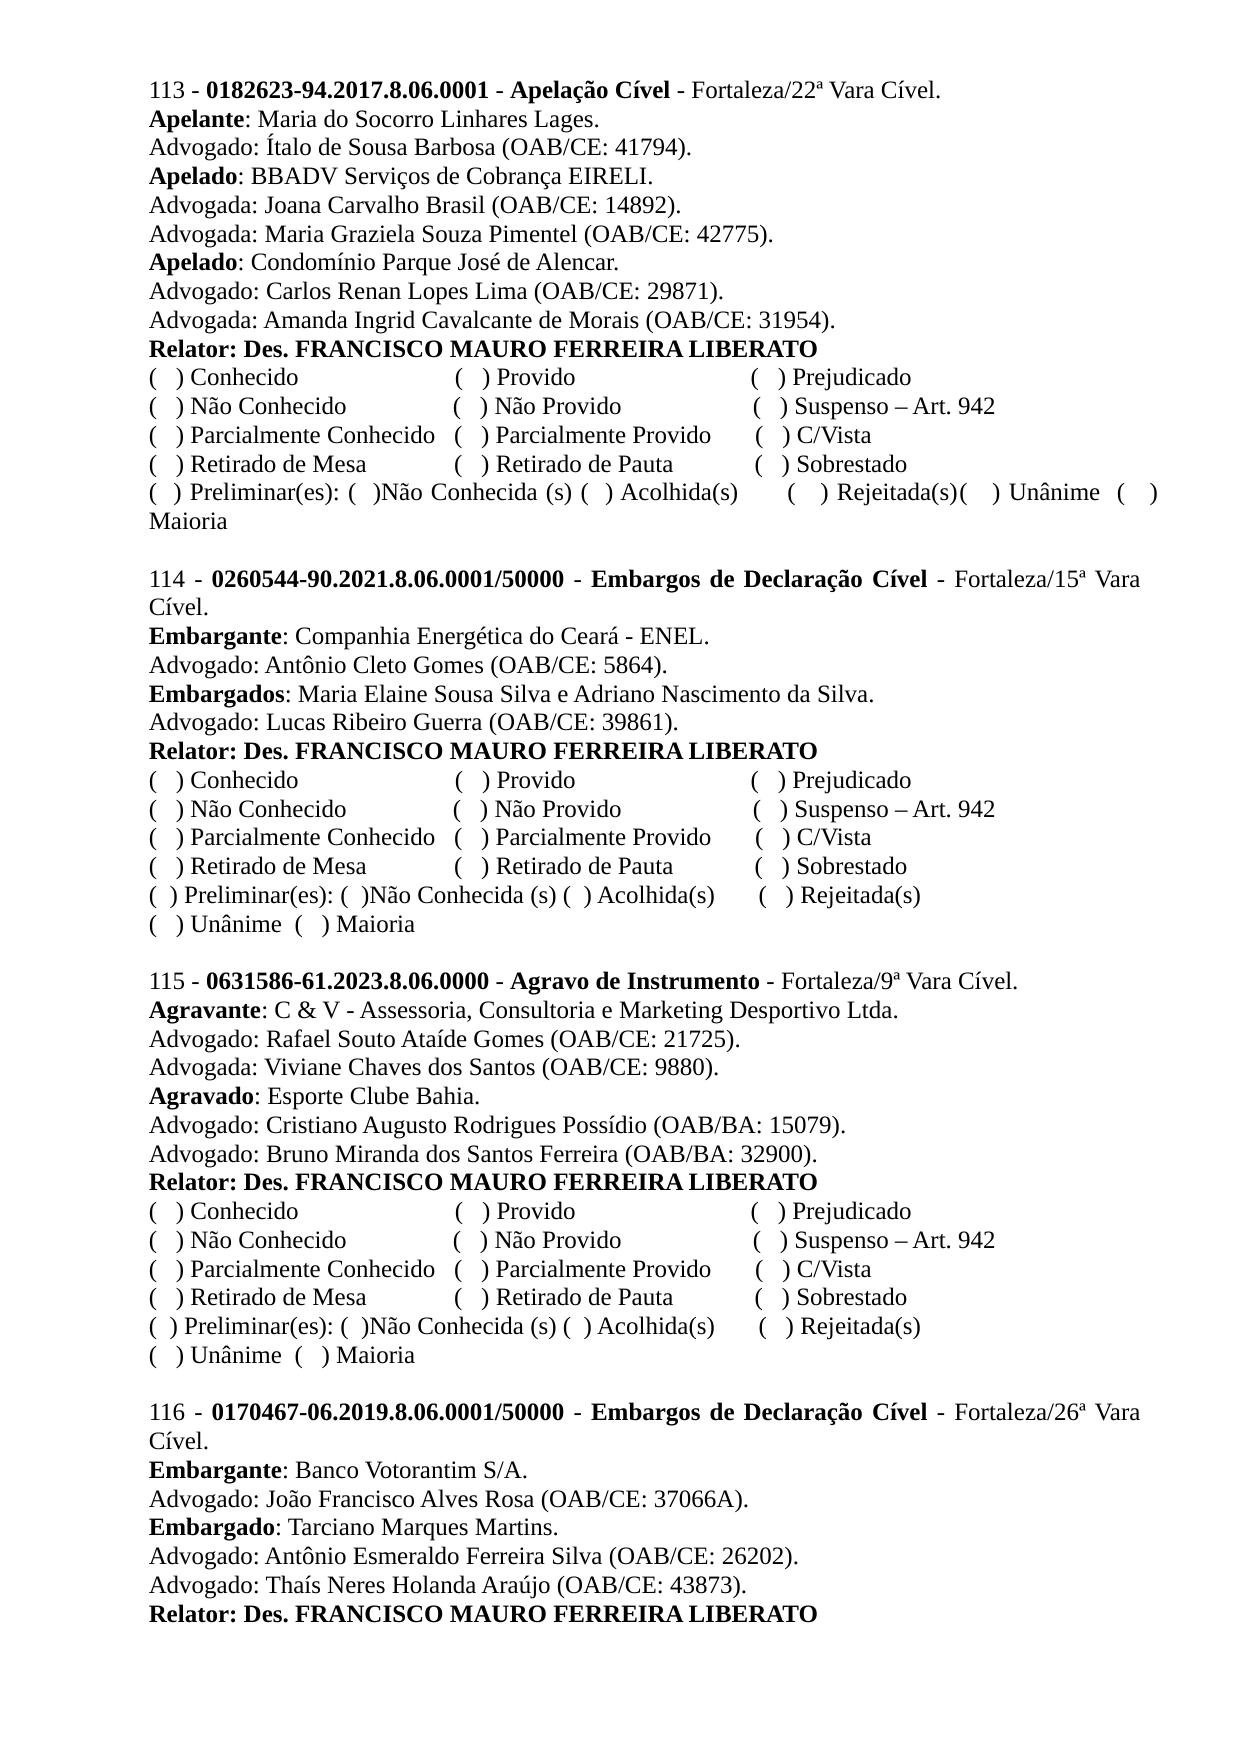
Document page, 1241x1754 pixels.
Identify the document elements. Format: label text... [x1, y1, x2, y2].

text 116 - 0170467-06.2019.8.06.0001/50000 - Embargos de Declaração Cível - Fortaleza/26ª Vara Cível. [148, 1397, 1141, 1455]
text ( ) Unânime ( ) Maioria [148, 909, 1158, 937]
text Advogado: Thaís Neres Holanda Araújo (OAB/CE: 43873). [148, 1570, 1141, 1599]
text Embargados: Maria Elaine Sousa Silva e Adriano Nascimento da Silva. [148, 679, 1141, 707]
text Apelado: Condomínio Parque José de Alencar. [148, 247, 1141, 276]
text Advogada: Viviane Chaves dos Santos (OAB/CE: 9880). [148, 1052, 1141, 1081]
text Apelado: BBADV Serviços de Cobrança EIRELI. [148, 161, 1141, 190]
text Advogada: Joana Carvalho Brasil (OAB/CE: 14892). [148, 190, 1141, 219]
text ( ) Retirado de Mesa ( ) Retirado de Pauta ( ) Sobrestado [148, 1282, 1158, 1311]
text Advogada: Maria Graziela Souza Pimentel (OAB/CE: 42775). [148, 219, 1141, 247]
text ( ) Preliminar(es): ( )Não Conhecida (s) ( ) Acolhida(s) ( ) Rejeitada(s) [148, 1311, 1158, 1340]
text Embargado: Tarciano Marques Martins. [148, 1512, 1141, 1541]
text ( ) Conhecido ( ) Provido ( ) Prejudicado [148, 1196, 1141, 1225]
text 115 - 0631586-61.2023.8.06.0000 - Agravo de Instrumento - Fortaleza/9ª Vara Cível. [148, 966, 1141, 995]
text Relator: Des. FRANCISCO MAURO FERREIRA LIBERATO [148, 1599, 1141, 1627]
text 113 - 0182623-94.2017.8.06.0001 - Apelação Cível - Fortaleza/22ª Vara Cível. [148, 75, 1141, 104]
text Relator: Des. FRANCISCO MAURO FERREIRA LIBERATO [148, 1167, 1141, 1196]
text Apelante: Maria do Socorro Linhares Lages. [148, 104, 1141, 132]
text Agravado: Esporte Clube Bahia. [148, 1081, 1141, 1110]
text Advogado: Cristiano Augusto Rodrigues Possídio (OAB/BA: 15079). [148, 1110, 1141, 1139]
text Advogada: Amanda Ingrid Cavalcante de Morais (OAB/CE: 31954). [148, 305, 1141, 334]
text Advogado: Carlos Renan Lopes Lima (OAB/CE: 29871). [148, 276, 1141, 305]
text ( ) Retirado de Mesa ( ) Retirado de Pauta ( ) Sobrestado [148, 851, 1158, 880]
text Advogado: Lucas Ribeiro Guerra (OAB/CE: 39861). [148, 707, 1141, 736]
text Advogado: João Francisco Alves Rosa (OAB/CE: 37066A). [148, 1484, 1141, 1512]
text ( ) Conhecido ( ) Provido ( ) Prejudicado [148, 765, 1141, 794]
text ( ) Retirado de Mesa ( ) Retirado de Pauta ( ) Sobrestado [148, 449, 1158, 477]
text ( ) Parcialmente Conhecido ( ) Parcialmente Provido ( ) C/Vista [148, 1254, 1158, 1282]
text ( ) Parcialmente Conhecido ( ) Parcialmente Provido ( ) C/Vista [148, 420, 1158, 449]
text ( ) Parcialmente Conhecido ( ) Parcialmente Provido ( ) C/Vista [148, 822, 1158, 851]
text Agravante: C & V - Assessoria, Consultoria e Marketing Desportivo Ltda. [148, 995, 1141, 1024]
text ( ) Unânime ( ) Maioria [148, 1340, 1158, 1369]
text Relator: Des. FRANCISCO MAURO FERREIRA LIBERATO [148, 736, 1141, 765]
text ( ) Conhecido ( ) Provido ( ) Prejudicado [148, 362, 1141, 391]
text Embargante: Companhia Energética do Ceará - ENEL. [148, 621, 1141, 650]
text Advogado: Antônio Cleto Gomes (OAB/CE: 5864). [148, 650, 1141, 679]
text ( ) Não Conhecido ( ) Não Provido ( ) Suspenso – Art. 942 [148, 1225, 1158, 1254]
text ( ) Preliminar(es): ( )Não Conhecida (s) ( ) Acolhida(s) ( ) Rejeitada(s)( ) Unânime ( ) Maioria [148, 477, 1158, 535]
text Advogado: Bruno Miranda dos Santos Ferreira (OAB/BA: 32900). [148, 1139, 1141, 1167]
text ( ) Preliminar(es): ( )Não Conhecida (s) ( ) Acolhida(s) ( ) Rejeitada(s) [148, 880, 1158, 909]
text 114 - 0260544-90.2021.8.06.0001/50000 - Embargos de Declaração Cível - Fortaleza/15ª Vara Cível. [148, 564, 1141, 621]
text ( ) Não Conhecido ( ) Não Provido ( ) Suspenso – Art. 942 [148, 794, 1158, 822]
text Embargante: Banco Votorantim S/A. [148, 1455, 1141, 1484]
text Advogado: Ítalo de Sousa Barbosa (OAB/CE: 41794). [148, 132, 1141, 161]
text Relator: Des. FRANCISCO MAURO FERREIRA LIBERATO [148, 334, 1141, 362]
text Advogado: Rafael Souto Ataíde Gomes (OAB/CE: 21725). [148, 1024, 1141, 1052]
text Advogado: Antônio Esmeraldo Ferreira Silva (OAB/CE: 26202). [148, 1541, 1141, 1570]
text ( ) Não Conhecido ( ) Não Provido ( ) Suspenso – Art. 942 [148, 391, 1158, 420]
